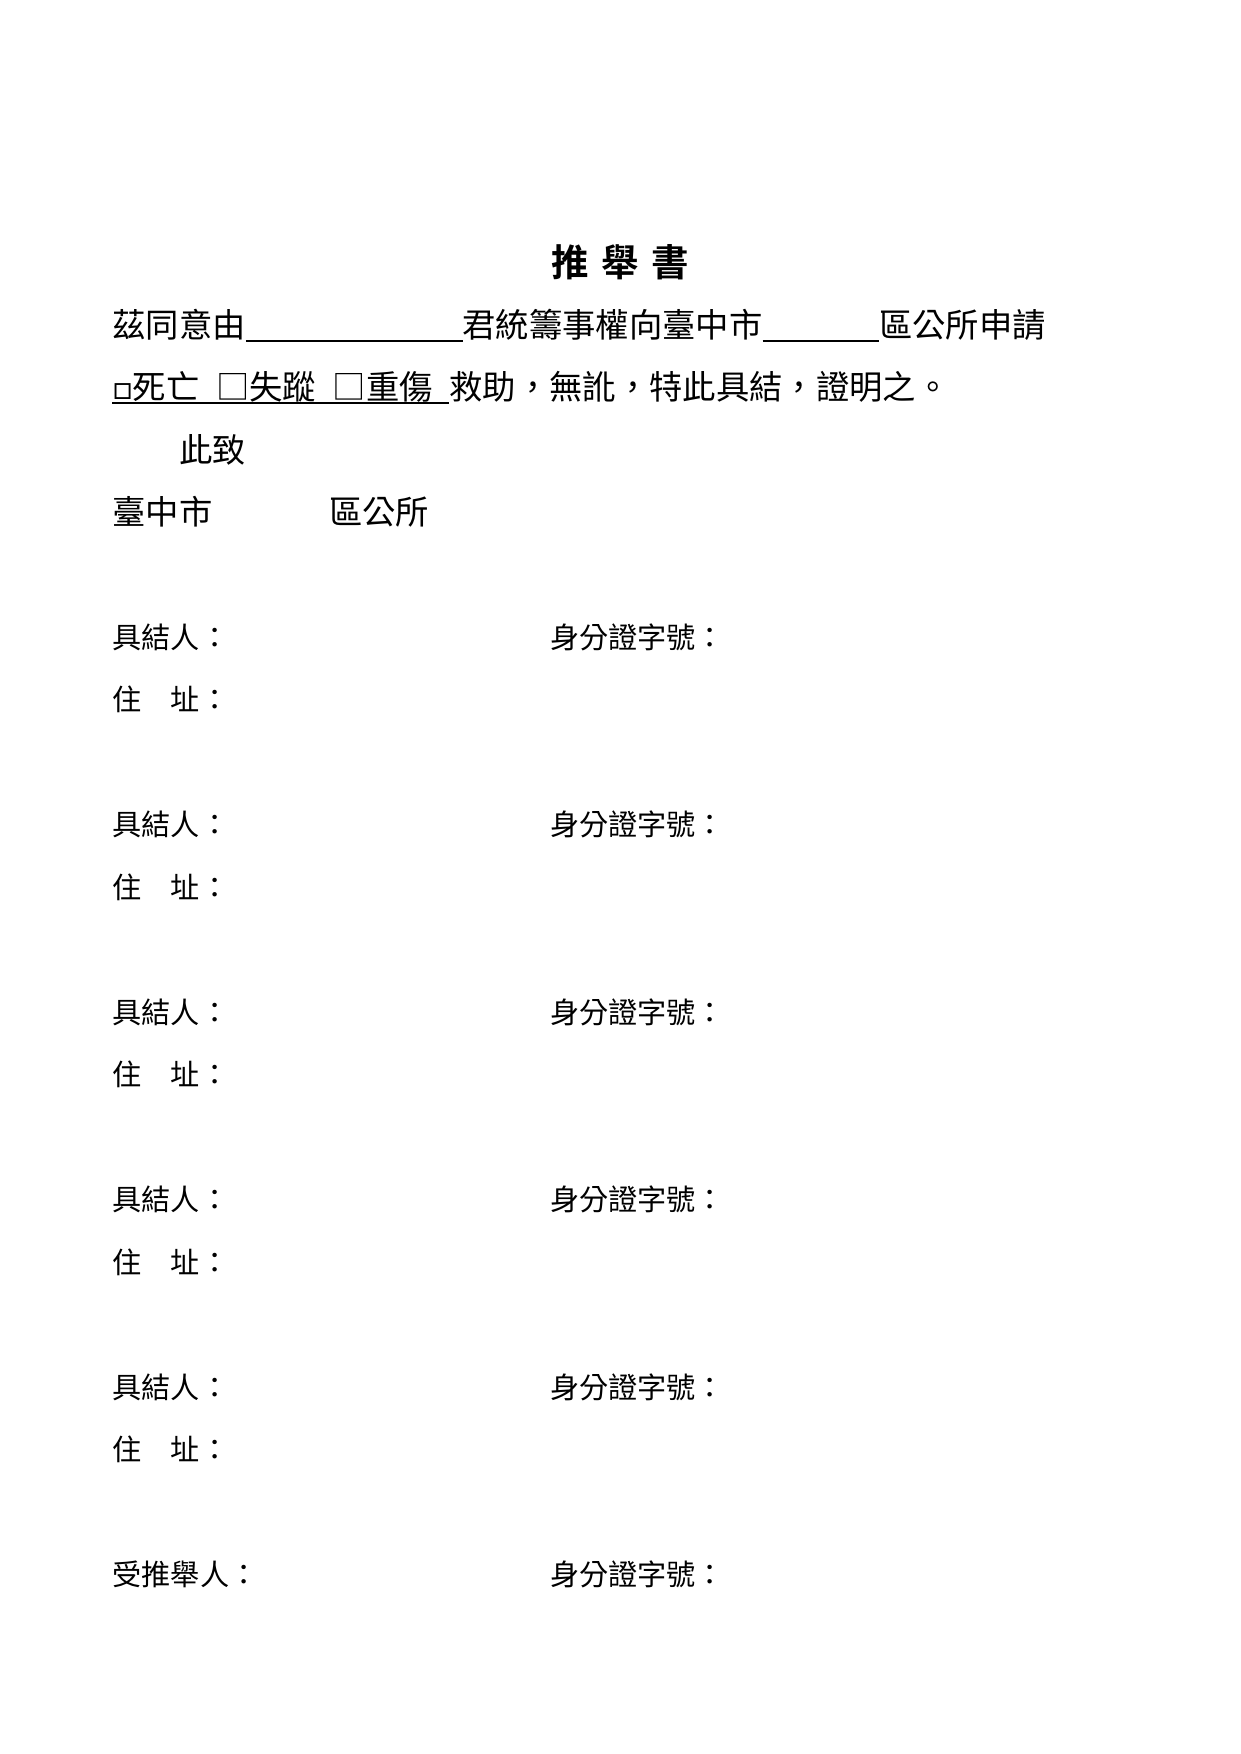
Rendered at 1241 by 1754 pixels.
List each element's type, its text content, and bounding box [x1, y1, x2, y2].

text 住 址： [112, 656, 1128, 719]
text □死亡 □失蹤 □重傷 救助，無訛，特此具結，證明之。 [112, 344, 1128, 406]
text 推 舉 書 [112, 219, 1128, 281]
text 受推舉人： 身分證字號： [112, 1531, 1128, 1594]
text 此致 [112, 406, 1128, 469]
text 住 址： [112, 1031, 1128, 1094]
text 具結人： 身分證字號： [112, 1344, 1128, 1406]
text 茲同意由 君統籌事權向臺中市 區公所申請 [112, 281, 1128, 344]
text 住 址： [112, 844, 1128, 906]
text 住 址： [112, 1406, 1128, 1469]
text 具結人： 身分證字號： [112, 781, 1128, 844]
text 臺中市 區公所 [112, 469, 1128, 531]
text 住 址： [112, 1219, 1128, 1281]
text 具結人： 身分證字號： [112, 969, 1128, 1031]
text 具結人： 身分證字號： [112, 1156, 1128, 1219]
text 具結人： 身分證字號： [112, 594, 1128, 656]
